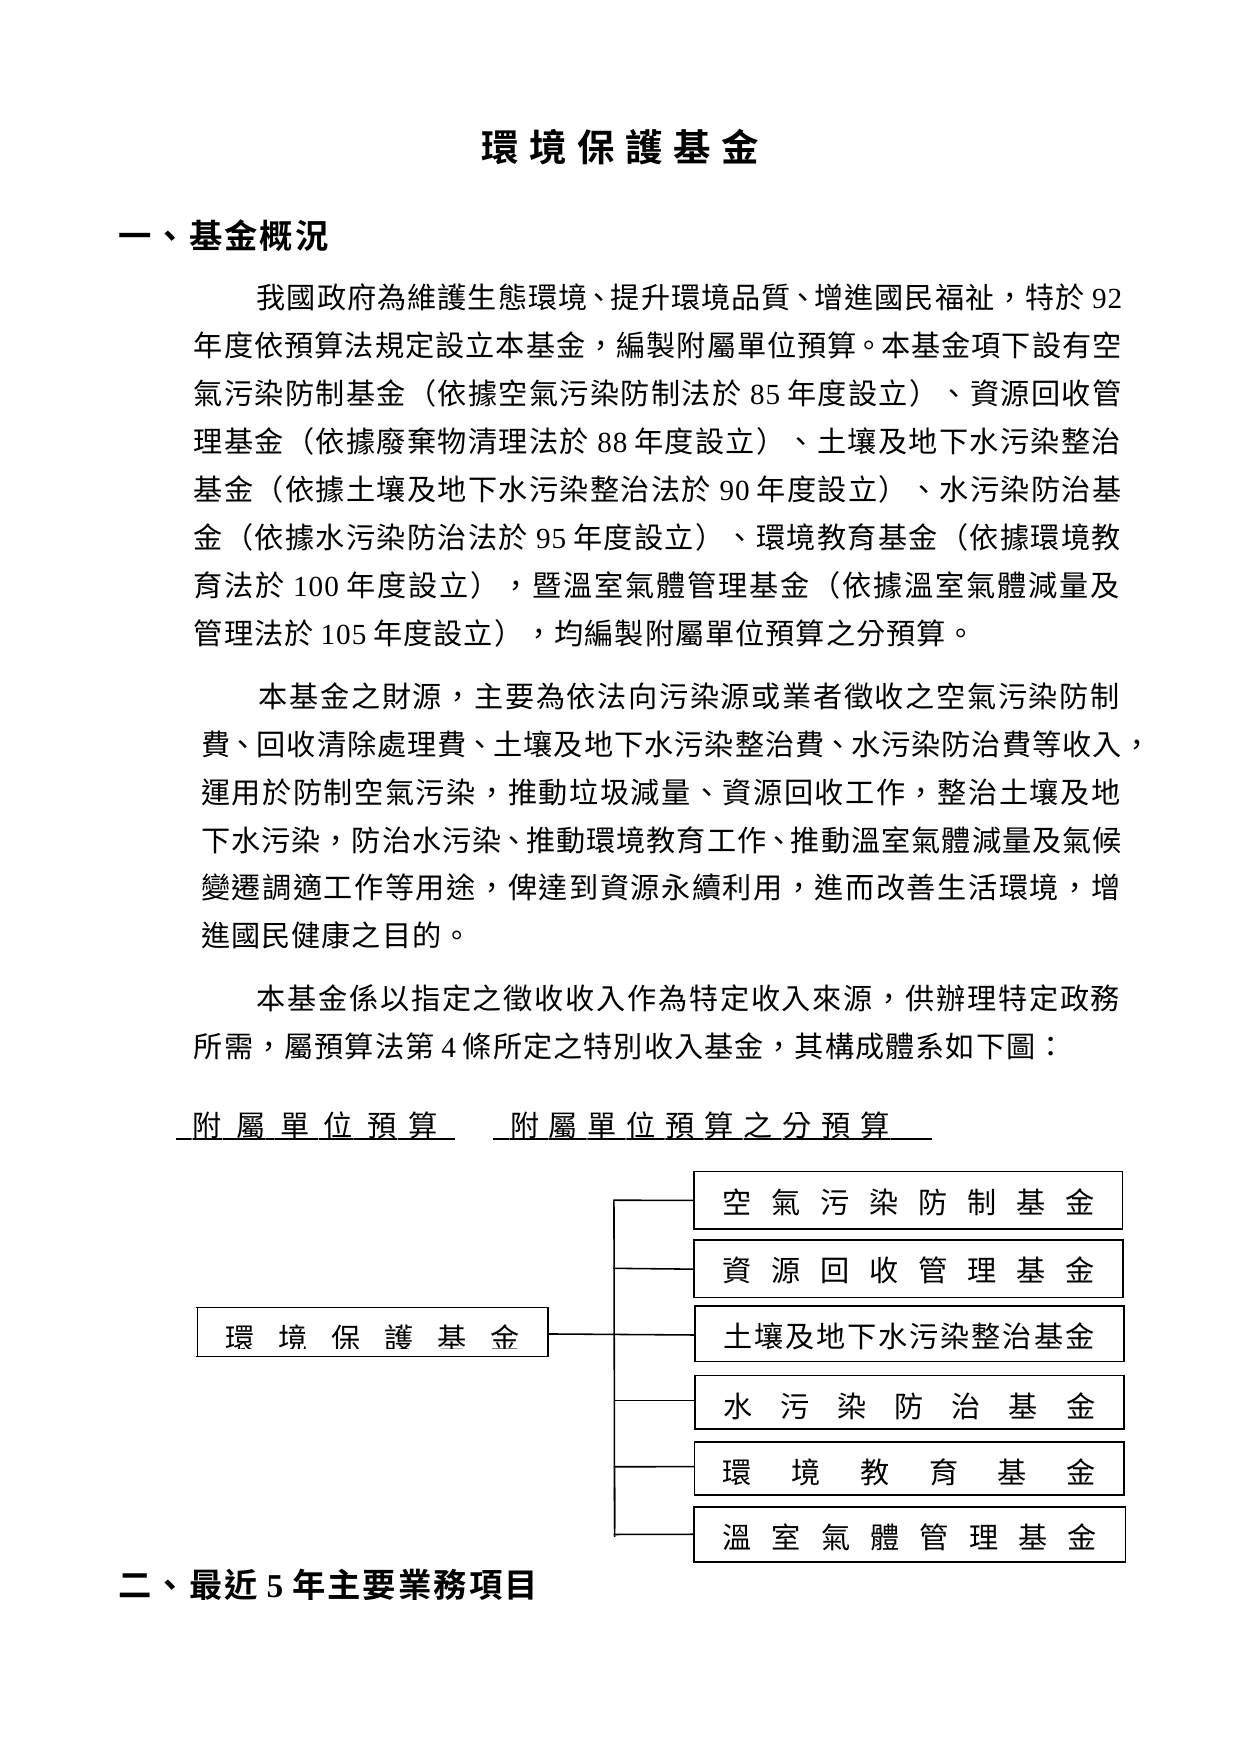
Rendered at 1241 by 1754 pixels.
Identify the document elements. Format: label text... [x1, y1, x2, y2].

text 溫室氣體管理基金 [722, 1515, 1097, 1553]
text 附 屬 單 位 預 算 附 屬 單 位 預 算 之 分 預 算 [167, 1096, 1122, 1146]
text 一、基金概況 [118, 210, 1122, 258]
text 空氣污染防制基金 [722, 1180, 1094, 1221]
text 土壤及地下水污染整治基金 [723, 1314, 1095, 1353]
text 本基金係以指定之徵收收入作為特定收入來源，供辦理特定政務所需，屬預算法第4條所定之特別收入基金，其構成體系如下圖： [194, 971, 1122, 1067]
text 水污染防治基金 [723, 1384, 1096, 1421]
text 本基金之財源，主要為依法向污染源或業者徵收之空氣污染防制費、回收清除處理費、土壤及地下水污染整治費、水污染防治費等收入，運用於防制空氣污染，推動垃圾減量、資源回收工作，整治土壤及地下水污染，防治水污染、推動環境教育工作、推動溫室氣體減量及氣候變遷調適工作等用途，俾達到資源永續利用，進而改善生活環境，增進國民健康之目的。 [201, 669, 1122, 956]
text 環境教育基金 [723, 1450, 1096, 1487]
text 環境保護基金 [225, 1316, 519, 1348]
text 二、最近5年主要業務項目 [118, 1559, 1122, 1607]
text 我國政府為維護生態環境、提升環境品質、增進國民福祉，特於92年度依預算法規定設立本基金，編製附屬單位預算。本基金項下設有空氣污染防制基金（依據空氣污染防制法於85年度設立）、資源回收管理基金（依據廢棄物清理法於88年度設立）、土壤及地下水污染整治基金（依據土壤及地下水污染整治法於90年度設立）、水污染防治基金（依據水污染防治法於95年度設立）、環境教育基金（依據環境教育法於100年度設立），暨溫室氣體管理基金（依據溫室氣體減量及管理法於105年度設立），均編製附屬單位預算之分預算。 [194, 271, 1122, 654]
text 資源回收管理基金 [722, 1248, 1095, 1289]
text 環境保護基金 [118, 118, 1122, 172]
